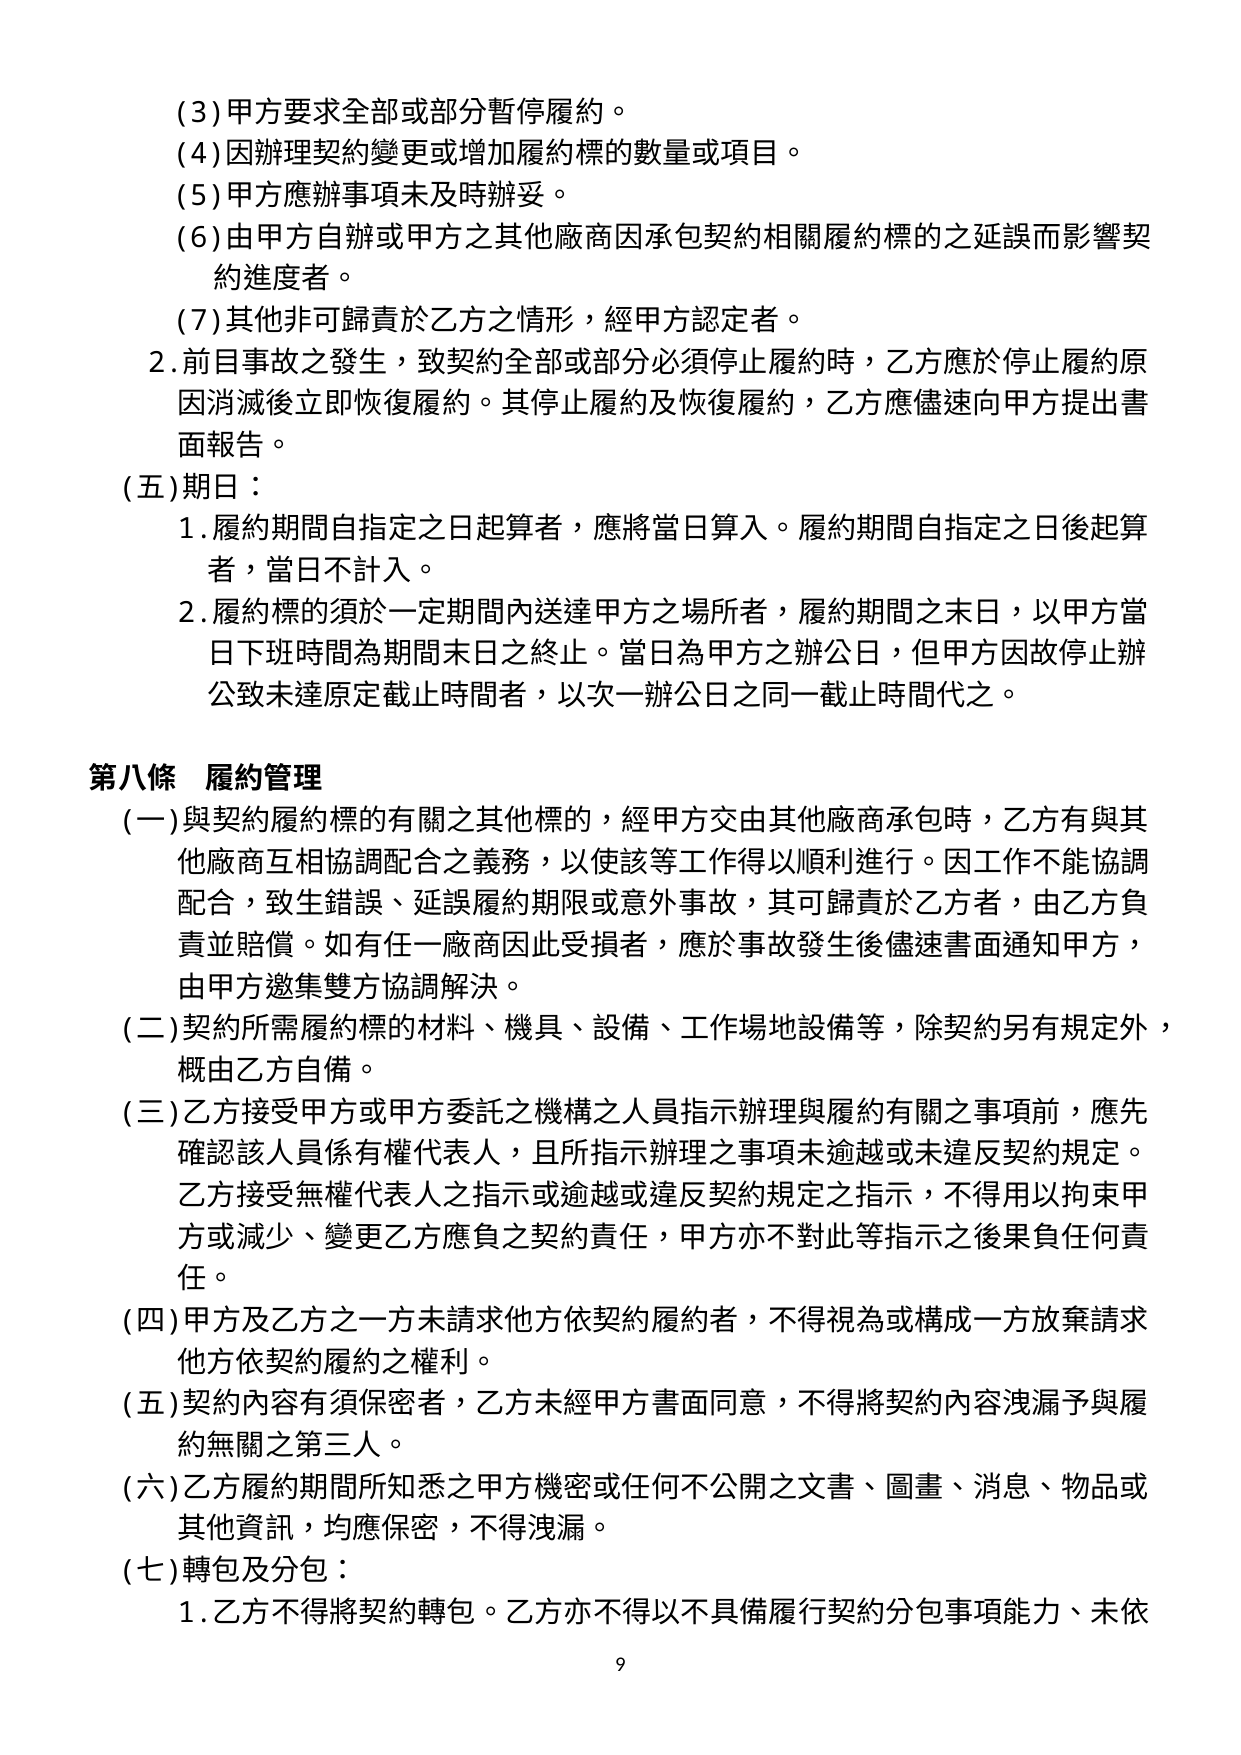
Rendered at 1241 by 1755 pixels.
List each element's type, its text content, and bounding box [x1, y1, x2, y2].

text (3)甲方要求全部或部分暫停履約。 [172, 89, 1152, 130]
text (四)甲方及乙方之一方未請求他方依契約履約者，不得視為或構成一方放棄請求他方依契約履約之權利。 [118, 1297, 1152, 1380]
text (二)契約所需履約標的材料、機具、設備、工作場地設備等，除契約另有規定外，概由乙方自備。 [118, 1005, 1152, 1089]
text 1.乙方不得將契約轉包。乙方亦不得以不具備履行契約分包事項能力、未依 [177, 1589, 1149, 1630]
text (7)其他非可歸責於乙方之情形，經甲方認定者。 [172, 297, 1152, 339]
text (一)與契約履約標的有關之其他標的，經甲方交由其他廠商承包時，乙方有與其他廠商互相協調配合之義務，以使該等工作得以順利進行。因工作不能協調配合，致生錯誤、延誤履約期限或意外事故，其可歸責於乙方者，由乙方負責並賠償。如有任一廠商因此受損者，應於事故發生後儘速書面通知甲方，由甲方邀集雙方協調解決。 [118, 797, 1152, 1005]
text (七)轉包及分包： [118, 1547, 1152, 1589]
text (5)甲方應辦事項未及時辦妥。 [172, 172, 1152, 214]
text (三)乙方接受甲方或甲方委託之機構之人員指示辦理與履約有關之事項前，應先確認該人員係有權代表人，且所指示辦理之事項未逾越或未違反契約規定。乙方接受無權代表人之指示或逾越或違反契約規定之指示，不得用以拘束甲方或減少、變更乙方應負之契約責任，甲方亦不對此等指示之後果負任何責任。 [118, 1089, 1152, 1297]
text (六)乙方履約期間所知悉之甲方機密或任何不公開之文書、圖畫、消息、物品或其他資訊，均應保密，不得洩漏。 [118, 1464, 1152, 1547]
text (五)期日： [118, 464, 1152, 505]
text 1.履約期間自指定之日起算者，應將當日算入。履約期間自指定之日後起算者，當日不計入。 [177, 505, 1149, 589]
text 第八條 履約管理 [89, 755, 1152, 797]
text (4)因辦理契約變更或增加履約標的數量或項目。 [172, 130, 1152, 172]
text 2.前目事故之發生，致契約全部或部分必須停止履約時，乙方應於停止履約原因消滅後立即恢復履約。其停止履約及恢復履約，乙方應儘速向甲方提出書面報告。 [148, 339, 1152, 464]
text 2.履約標的須於一定期間內送達甲方之場所者，履約期間之末日，以甲方當日下班時間為期間末日之終止。當日為甲方之辦公日，但甲方因故停止辦公致未達原定截止時間者，以次一辦公日之同一截止時間代之。 [177, 589, 1149, 714]
text (五)契約內容有須保密者，乙方未經甲方書面同意，不得將契約內容洩漏予與履約無關之第三人。 [118, 1380, 1152, 1464]
text (6)由甲方自辦或甲方之其他廠商因承包契約相關履約標的之延誤而影響契約進度者。 [172, 214, 1152, 297]
